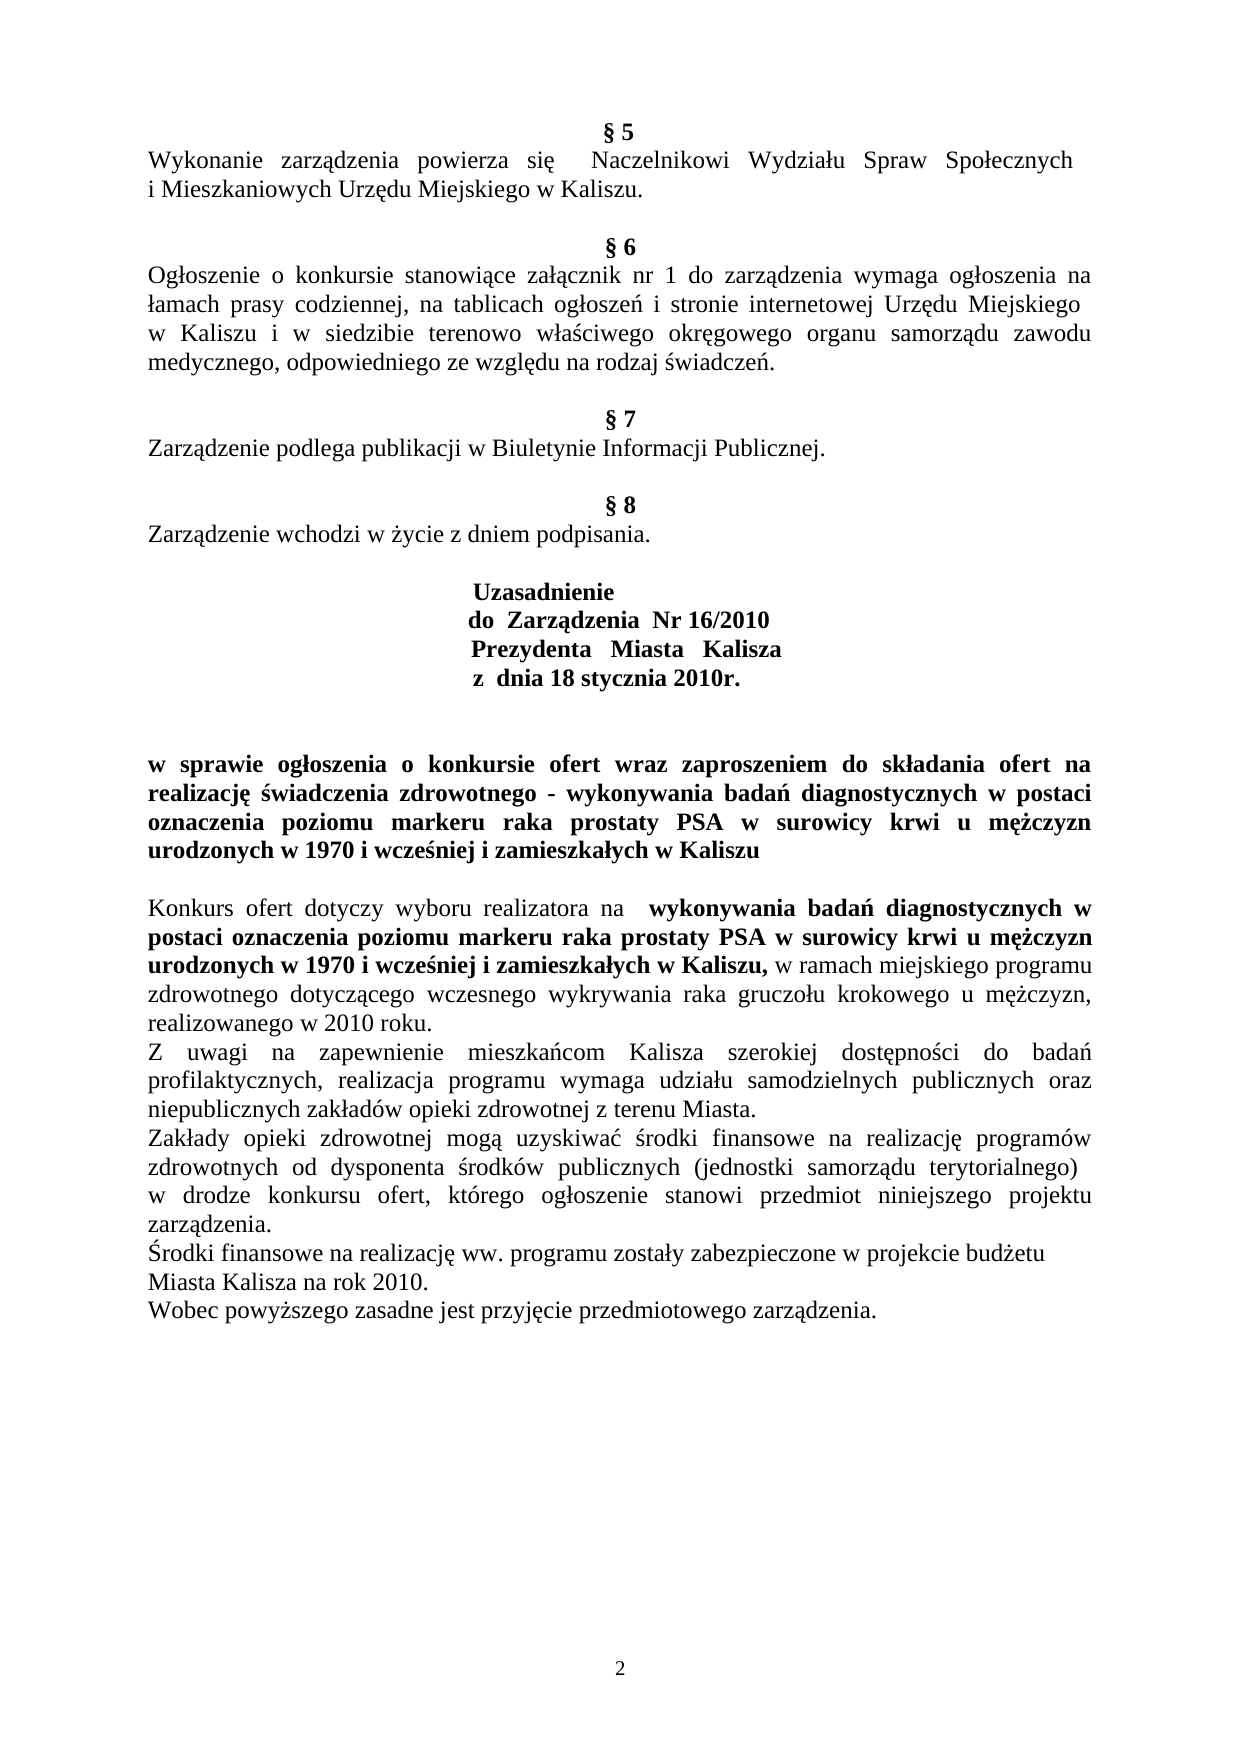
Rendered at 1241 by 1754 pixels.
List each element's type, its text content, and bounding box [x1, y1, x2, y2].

text Konkurs ofert dotyczy wyboru realizatora na wykonywania badań diagnostycznych w postaci oznaczenia poziomu markeru raka prostaty PSA w surowicy krwi u mężczyzn urodzonych w 1970 i wcześniej i zamieszkałych w Kaliszu, w ramach miejskiego programu zdrowotnego dotyczącego wczesnego wykrywania raka gruczołu krokowego u mężczyzn, realizowanego w 2010 roku. [148, 893, 1092, 1037]
text § 8 [148, 490, 1092, 519]
text § 5 [590, 117, 1092, 145]
text Zarządzenie wchodzi w życie z dniem podpisania. [148, 519, 1092, 548]
text w sprawie ogłoszenia o konkursie ofert wraz zaproszeniem do składania ofert na realizację świadczenia zdrowotnego - wykonywania badań diagnostycznych w postaci oznaczenia poziomu markeru raka prostaty PSA w surowicy krwi u mężczyzn urodzonych w 1970 i wcześniej i zamieszkałych w Kaliszu [148, 749, 1093, 864]
text Prezydenta Miasta Kalisza [148, 634, 1092, 663]
text Środki finansowe na realizację ww. programu zostały zabezpieczone w projekcie budżetu Miasta Kalisza na rok 2010. [148, 1238, 1092, 1295]
text Zakłady opieki zdrowotnej mogą uzyskiwać środki finansowe na realizację programów zdrowotnych od dysponenta środków publicznych (jednostki samorządu terytorialnego) w drodze konkursu ofert, którego ogłoszenie stanowi przedmiot niniejszego projektu zarządzenia. [148, 1123, 1092, 1238]
text § 7 [148, 404, 1092, 433]
text do Zarządzenia Nr 16/2010 [443, 605, 1092, 634]
text Wobec powyższego zasadne jest przyjęcie przedmiotowego zarządzenia. [148, 1295, 1092, 1324]
text z dnia 18 stycznia 2010r. [148, 663, 1092, 692]
text Zarządzenie podlega publikacji w Biuletynie Informacji Publicznej. [148, 433, 1092, 462]
text Z uwagi na zapewnienie mieszkańcom Kalisza szerokiej dostępności do badań profilaktycznych, realizacja programu wymaga udziału samodzielnych publicznych oraz niepublicznych zakładów opieki zdrowotnej z terenu Miasta. [148, 1037, 1092, 1123]
text Wykonanie zarządzenia powierza się Naczelnikowi Wydziału Spraw Społecznych i Mieszkaniowych Urzędu Miejskiego w Kaliszu. [148, 145, 1092, 203]
subtitle Uzasadnienie [148, 577, 1092, 605]
text Ogłoszenie o konkursie stanowiące załącznik nr 1 do zarządzenia wymaga ogłoszenia na łamach prasy codziennej, na tablicach ogłoszeń i stronie internetowej Urzędu Miejskiego w Kaliszu i w siedzibie terenowo właściwego okręgowego organu samorządu zawodu medycznego, odpowiedniego ze względu na rodzaj świadczeń. [148, 260, 1092, 375]
text § 6 [148, 232, 1092, 260]
